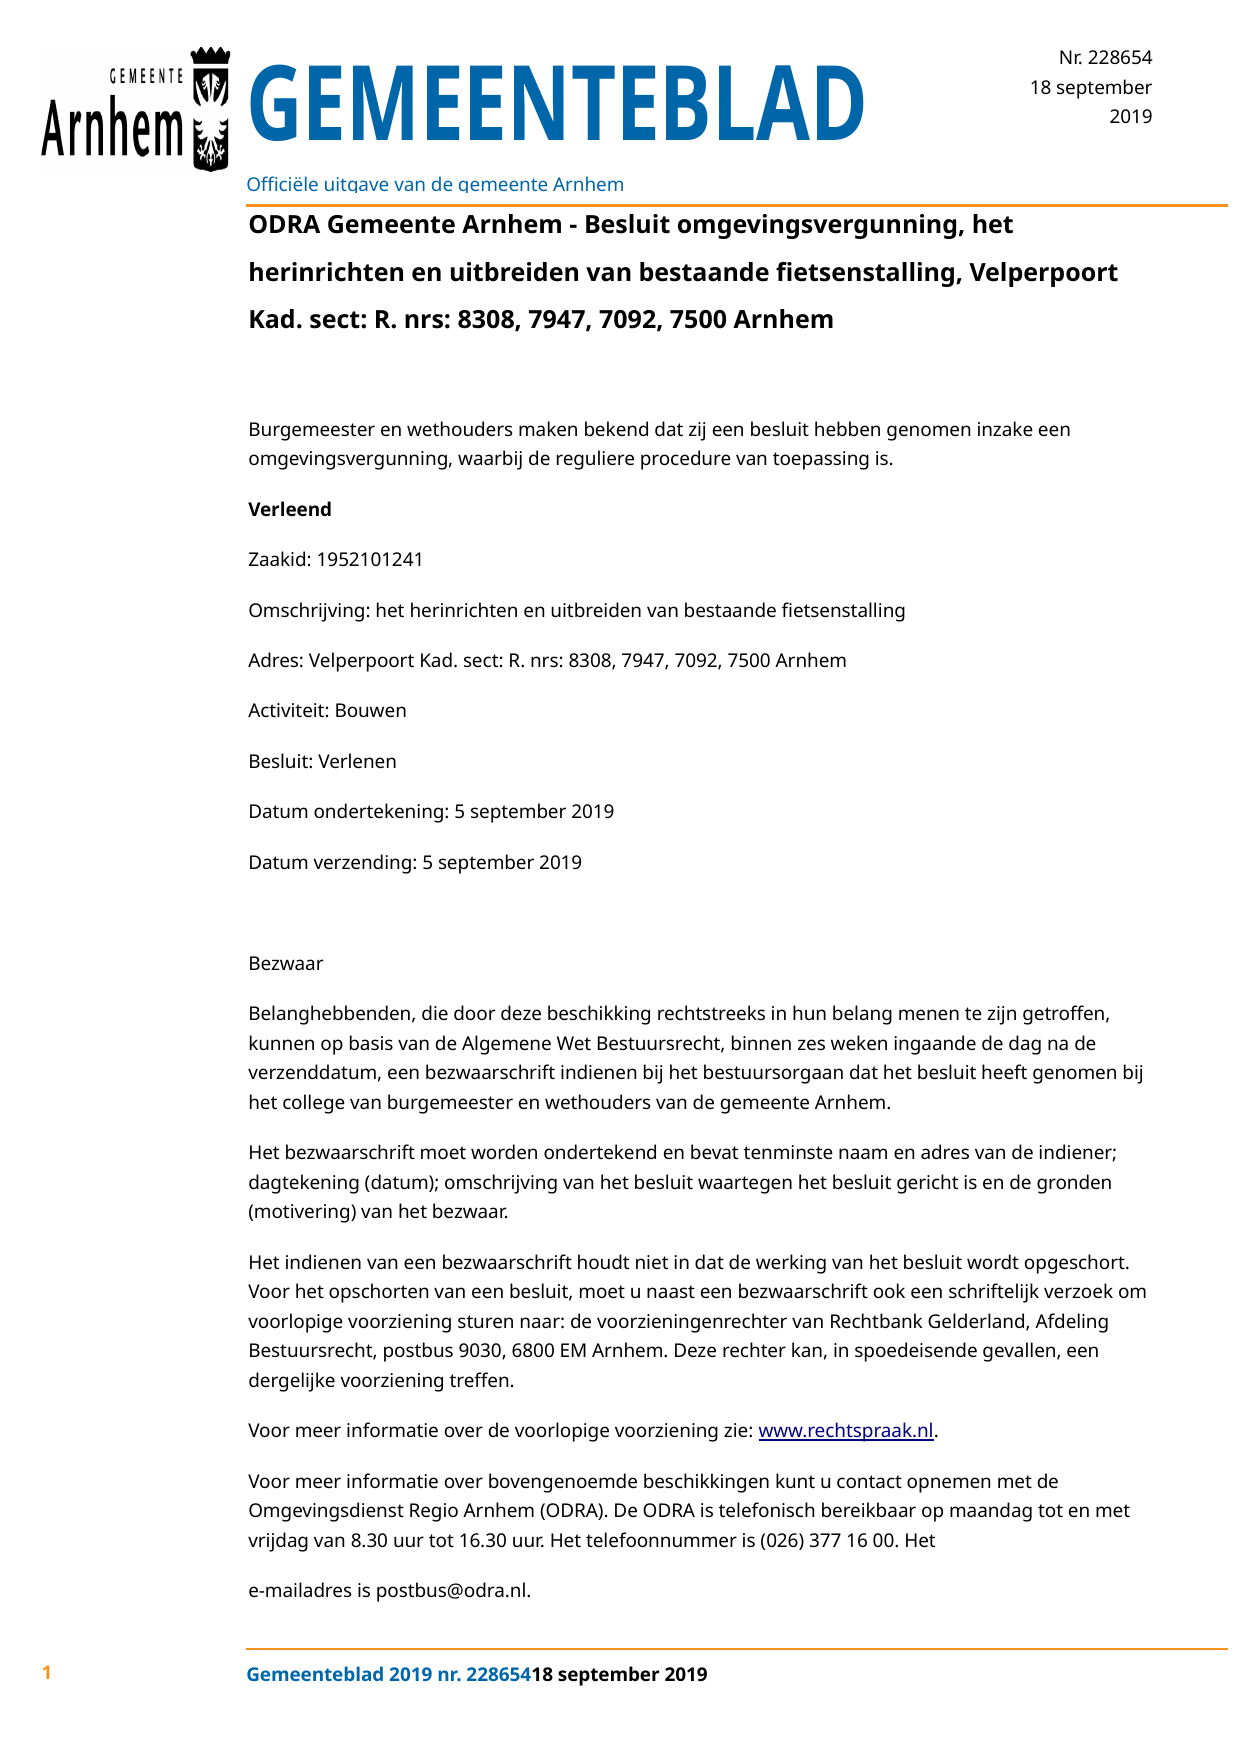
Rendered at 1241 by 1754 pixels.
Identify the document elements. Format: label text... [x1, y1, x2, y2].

text Bezwaar [248, 950, 1152, 975]
text Omschrijving: het herinrichten en uitbreiden van bestaande fietsenstalling [248, 597, 1152, 622]
text Datum verzending: 5 september 2019 [248, 849, 1152, 874]
text Besluit: Verlenen [248, 748, 1152, 774]
text Het bezwaarschrift moet worden ondertekend en bevat tenminste naam en adres van de indiener; dagtekening (datum); omschrijving van het besluit waartegen het besluit gericht is en de gronden (motivering) van het bezwaar. [248, 1139, 1152, 1224]
text Voor meer informatie over de voorlopige voorziening zie: www.rechtspraak.nl. [248, 1418, 1152, 1443]
text Voor meer informatie over bovengenoemde beschikkingen kunt u contact opnemen met de Omgevingsdienst Regio Arnhem (ODRA). De ODRA is telefonisch bereikbaar op maandag tot en met vrijdag van 8.30 uur tot 16.30 uur. Het telefoonnummer is (026) 377 16 00. Het [248, 1468, 1152, 1553]
text Verleend [248, 496, 1152, 522]
text Zaakid: 1952101241 [248, 546, 1152, 572]
picture [41, 47, 231, 172]
text ODRA Gemeente Arnhem - Besluit omgevingsvergunning, het herinrichten en uitbreiden van bestaande fietsenstalling, Velperpoort Kad. sect: R. nrs: 8308, 7947, 7092, 7500 Arnhem [248, 207, 1152, 336]
text Datum ondertekening: 5 september 2019 [248, 798, 1152, 824]
text Belanghebbenden, die door deze beschikking rechtstreeks in hun belang menen te zijn getroffen, kunnen op basis van de Algemene Wet Bestuursrecht, binnen zes weken ingaande de dag na de verzenddatum, een bezwaarschrift indienen bij het bestuursorgaan dat het besluit heeft genomen bij het college van burgemeester en wethouders van de gemeente Arnhem. [248, 1000, 1152, 1114]
text Het indienen van een bezwaarschrift houdt niet in dat de werking van het besluit wordt opgeschort. Voor het opschorten van een besluit, moet u naast een bezwaarschrift ook een schriftelijk verzoek om voorlopige voorziening sturen naar: de voorzieningenrechter van Rechtbank Gelderland, Afdeling Bestuursrecht, postbus 9030, 6800 EM Arnhem. Deze rechter kan, in spoedeisende gevallen, een dergelijke voorziening treffen. [248, 1249, 1152, 1393]
text Adres: Velperpoort Kad. sect: R. nrs: 8308, 7947, 7092, 7500 Arnhem [248, 647, 1152, 673]
text Activiteit: Bouwen [248, 698, 1152, 723]
text e-mailadres is postbus@odra.nl. [248, 1578, 1152, 1603]
text Burgemeester en wethouders maken bekend dat zij een besluit hebben genomen inzake een omgevingsvergunning, waarbij de reguliere procedure van toepassing is. [248, 416, 1152, 471]
